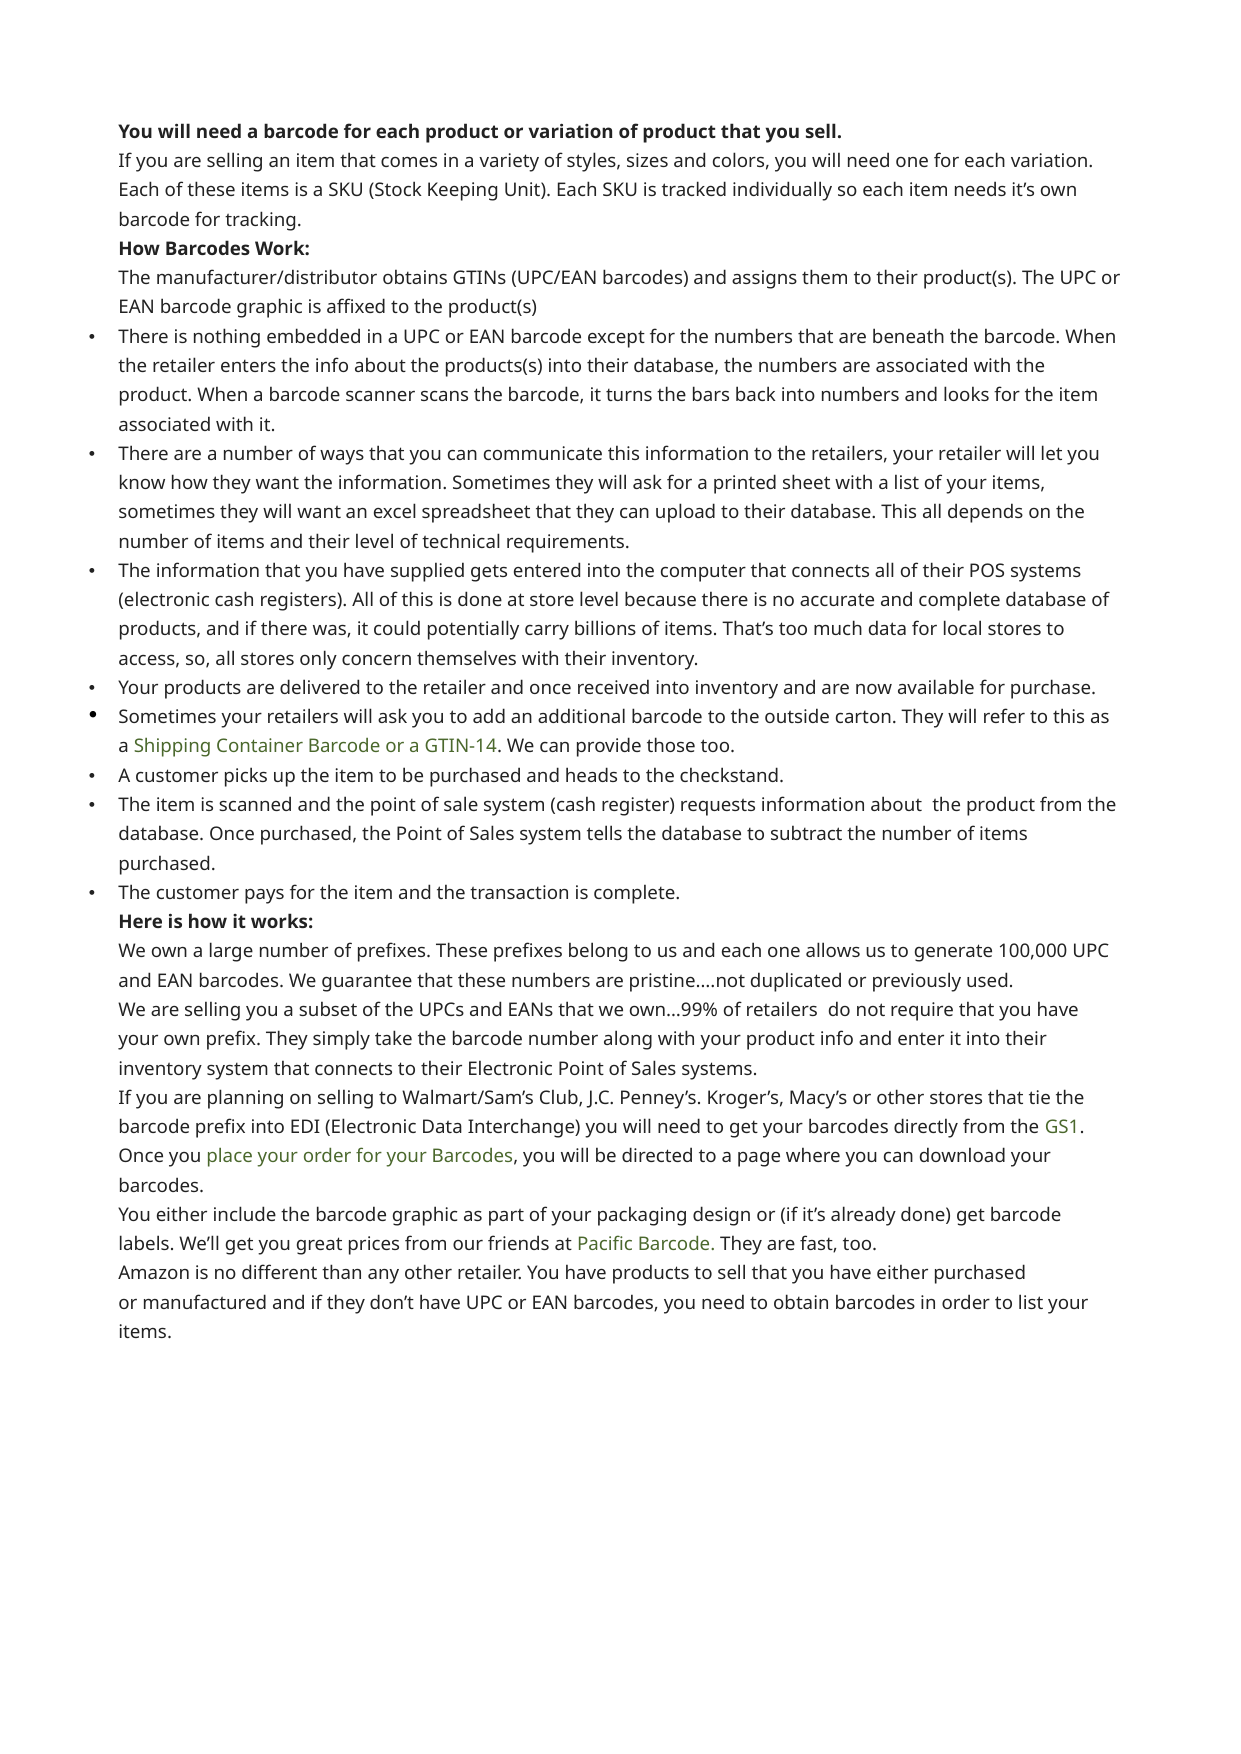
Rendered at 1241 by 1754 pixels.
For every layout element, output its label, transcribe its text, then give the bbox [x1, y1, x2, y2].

list A customer picks up the item to be purchased and heads to the checkstand. [118, 762, 1122, 788]
list The customer pays for the item and the transaction is complete. [118, 879, 1122, 905]
text The manufacturer/distributor obtains GTINs (UPC/EAN barcodes) and assigns them to their product(s). The UPC or EAN barcode graphic is affixed to the product(s) [118, 264, 1122, 319]
text Once you place your order for your Barcodes, you will be directed to a page where you can download your barcodes. [118, 1143, 1122, 1197]
list There are a number of ways that you can communicate this information to the retailers, your retailer will let you know how they want the information. Sometimes they will ask for a printed sheet with a list of your items, sometimes they will want an excel spreadsheet that they can upload to their database. This all depends on the number of items and their level of technical requirements. [118, 440, 1122, 553]
text We own a large number of prefixes. These prefixes belong to us and each one allows us to generate 100,000 UPC and EAN barcodes. We guarantee that these numbers are pristine….not duplicated or previously used. [118, 938, 1122, 992]
text You will need a barcode for each product or variation of product that you sell. If you are selling an item that comes in a variety of styles, sizes and colors, you will need one for each variation. Each of these items is a SKU (Stock Keeping Unit). Each SKU is tracked individually so each item needs it’s own barcode for tracking. [118, 118, 1122, 231]
list The item is scanned and the point of sale system (cash register) requests information about the product from the database. Once purchased, the Point of Sales system tells the database to subtract the number of items purchased. [118, 791, 1122, 875]
text If you are planning on selling to Walmart/Sam’s Club, J.C. Penney’s. Kroger’s, Macy’s or other stores that tie the barcode prefix into EDI (Electronic Data Interchange) you will need to get your barcodes directly from the GS1. [118, 1084, 1122, 1139]
text How Barcodes Work: [118, 235, 1122, 261]
list There is nothing embedded in a UPC or EAN barcode except for the numbers that are beneath the barcode. When the retailer enters the info about the products(s) into their database, the numbers are associated with the product. When a barcode scanner scans the barcode, it turns the bars back into numbers and looks for the item associated with it. [118, 323, 1122, 436]
text You either include the barcode graphic as part of your packaging design or (if it’s already done) get barcode labels. We’ll get you great prices from our friends at Pacific Barcode. They are fast, too. [118, 1201, 1122, 1256]
text We are selling you a subset of the UPCs and EANs that we own…99% of retailers do not require that you have your own prefix. They simply take the barcode number along with your product info and enter it into their inventory system that connects to their Electronic Point of Sales systems. [118, 996, 1122, 1080]
list Sometimes your retailers will ask you to add an additional barcode to the outside carton. They will refer to this as a Shipping Container Barcode or a GTIN-14. We can provide those too. [118, 703, 1122, 758]
text Here is how it works: [118, 908, 1122, 934]
list Your products are delivered to the retailer and once received into inventory and are now available for purchase. [118, 674, 1122, 700]
text Amazon is no different than any other retailer. You have products to sell that you have either purchased or manufactured and if they don’t have UPC or EAN barcodes, you need to obtain barcodes in order to list your items. [118, 1260, 1122, 1344]
list The information that you have supplied gets entered into the computer that connects all of their POS systems (electronic cash registers). All of this is done at store level because there is no accurate and complete database of products, and if there was, it could potentially carry billions of items. That’s too much data for local stores to access, so, all stores only concern themselves with their inventory. [118, 557, 1122, 671]
